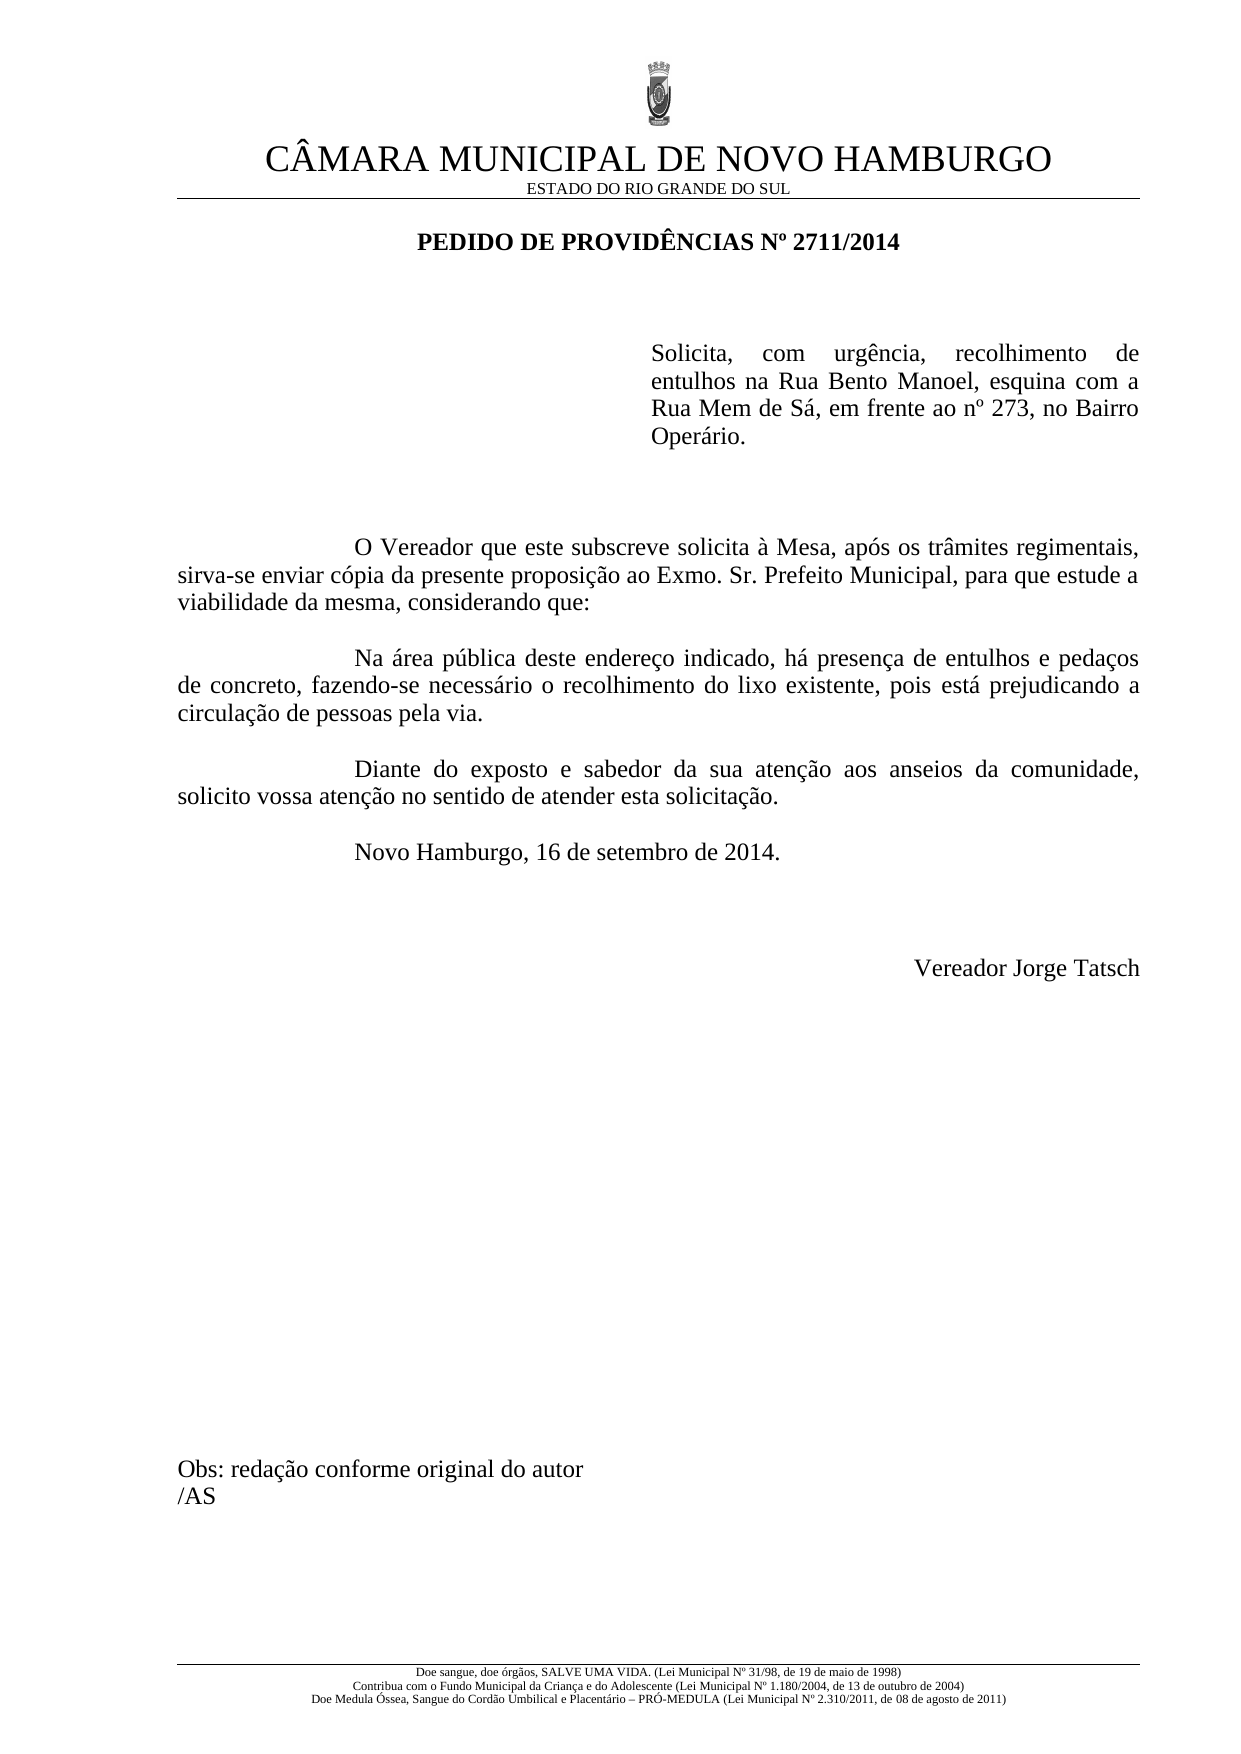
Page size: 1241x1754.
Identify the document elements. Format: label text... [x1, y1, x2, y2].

text Novo Hamburgo, 16 de setembro de 2014. [177, 838, 1140, 866]
text PEDIDO DE PROVIDÊNCIAS Nº 2711/2014 [177, 228, 1140, 256]
text O Vereador que este subscreve solicita à Mesa, após os trâmites regimentais, sirva-se enviar cópia da presente proposição ao Exmo. Sr. Prefeito Municipal, para que estude a viabilidade da mesma, considerando que: [177, 533, 1140, 616]
text /AS [177, 1482, 1140, 1510]
text Na área pública deste endereço indicado, há presença de entulhos e pedaços de concreto, fazendo-se necessário o recolhimento do lixo existente, pois está prejudicando a circulação de pessoas pela via. [177, 644, 1140, 727]
text Obs: redação conforme original do autor [177, 1455, 1140, 1482]
text Vereador Jorge Tatsch [177, 954, 1140, 982]
text Diante do exposto e sabedor da sua atenção aos anseios da comunidade, solicito vossa atenção no sentido de atender esta solicitação. [177, 755, 1140, 810]
text Solicita, com urgência, recolhimento de entulhos na Rua Bento Manoel, esquina com a Rua Mem de Sá, em frente ao nº 273, no Bairro Operário. [651, 339, 1140, 450]
